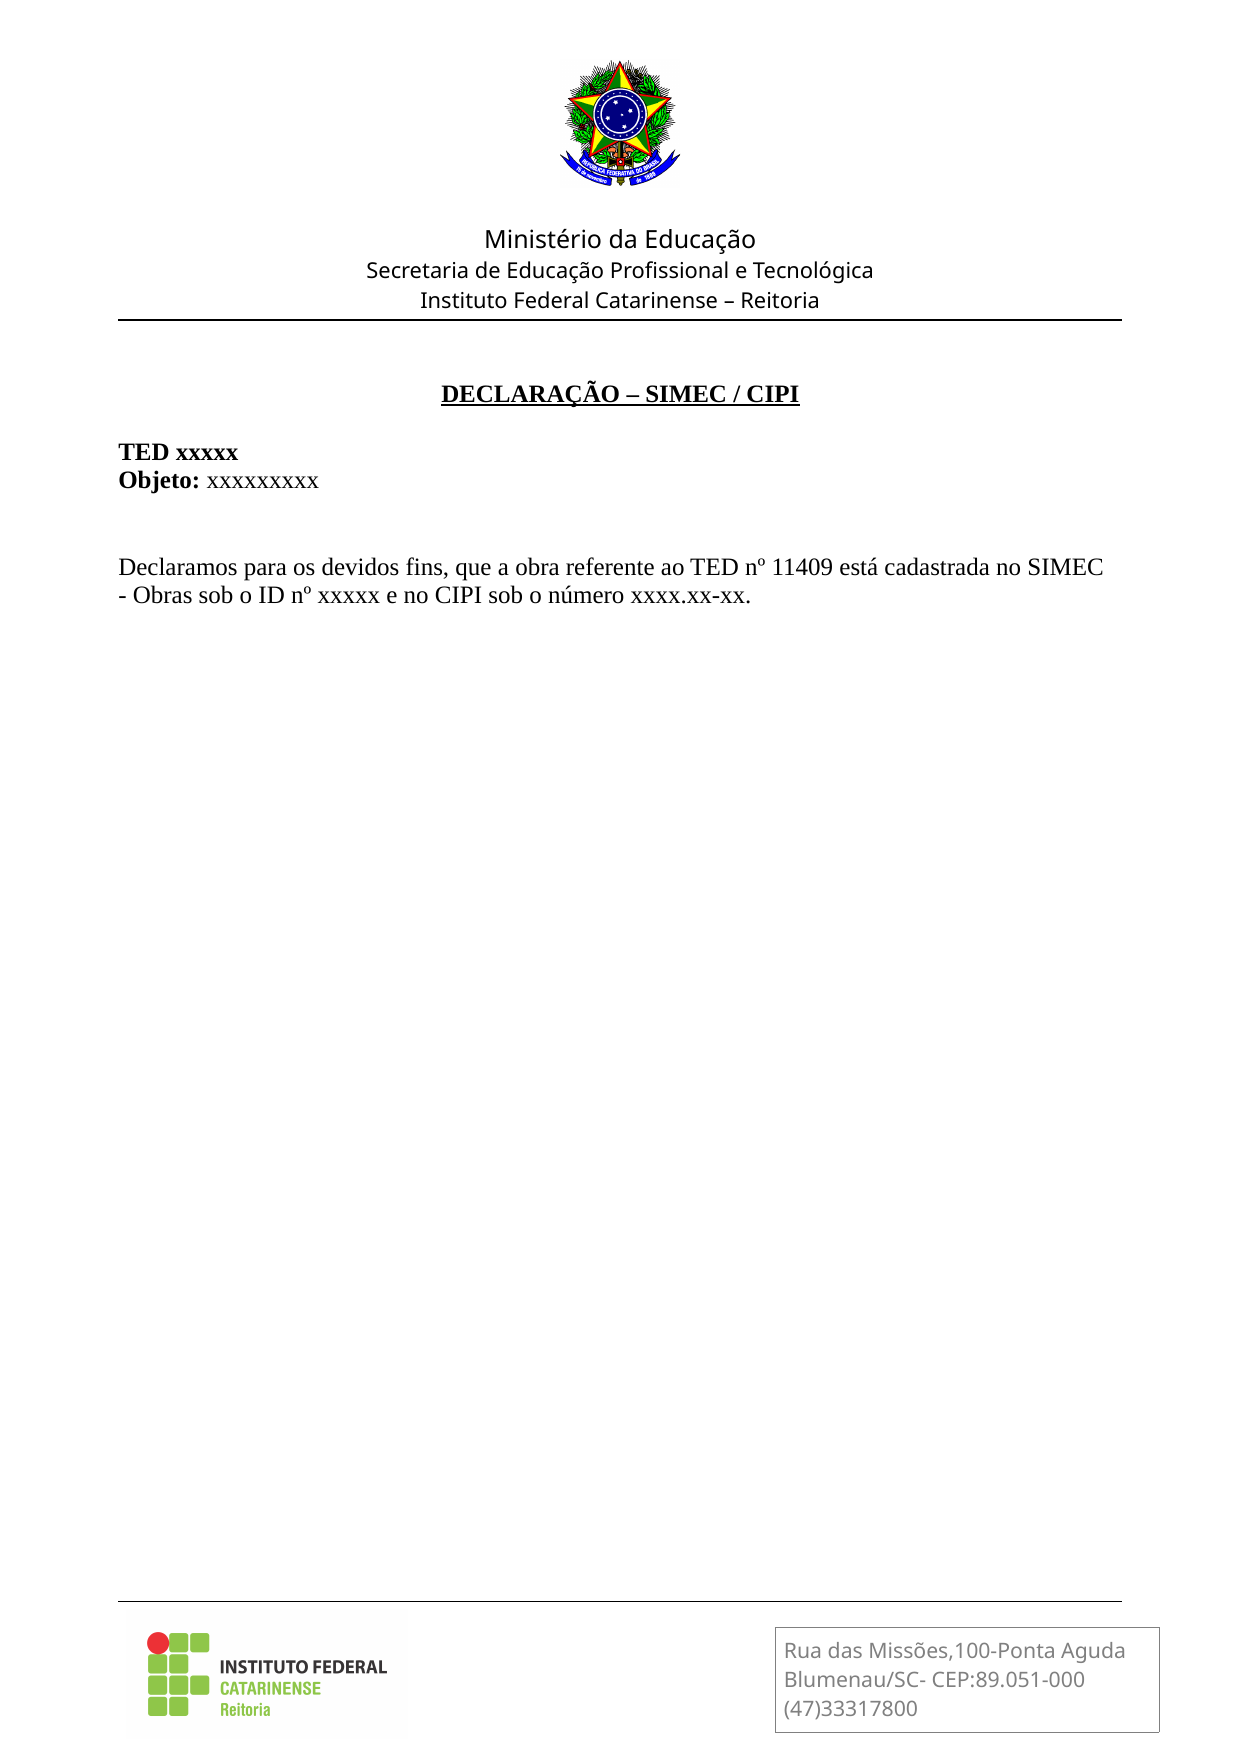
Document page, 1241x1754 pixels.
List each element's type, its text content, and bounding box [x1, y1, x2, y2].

text DECLARAÇÃO – SIMEC / CIPI [118, 379, 1122, 408]
text Objeto: xxxxxxxxx [118, 466, 1122, 494]
text TED xxxxx [118, 437, 1122, 466]
picture [126, 1609, 408, 1739]
text Declaramos para os devidos fins, que a obra referente ao TED nº 11409 está cadastrada no SIMEC - Obras sob o ID nº xxxxx e no CIPI sob o número xxxx.xx-xx. [118, 552, 1116, 609]
